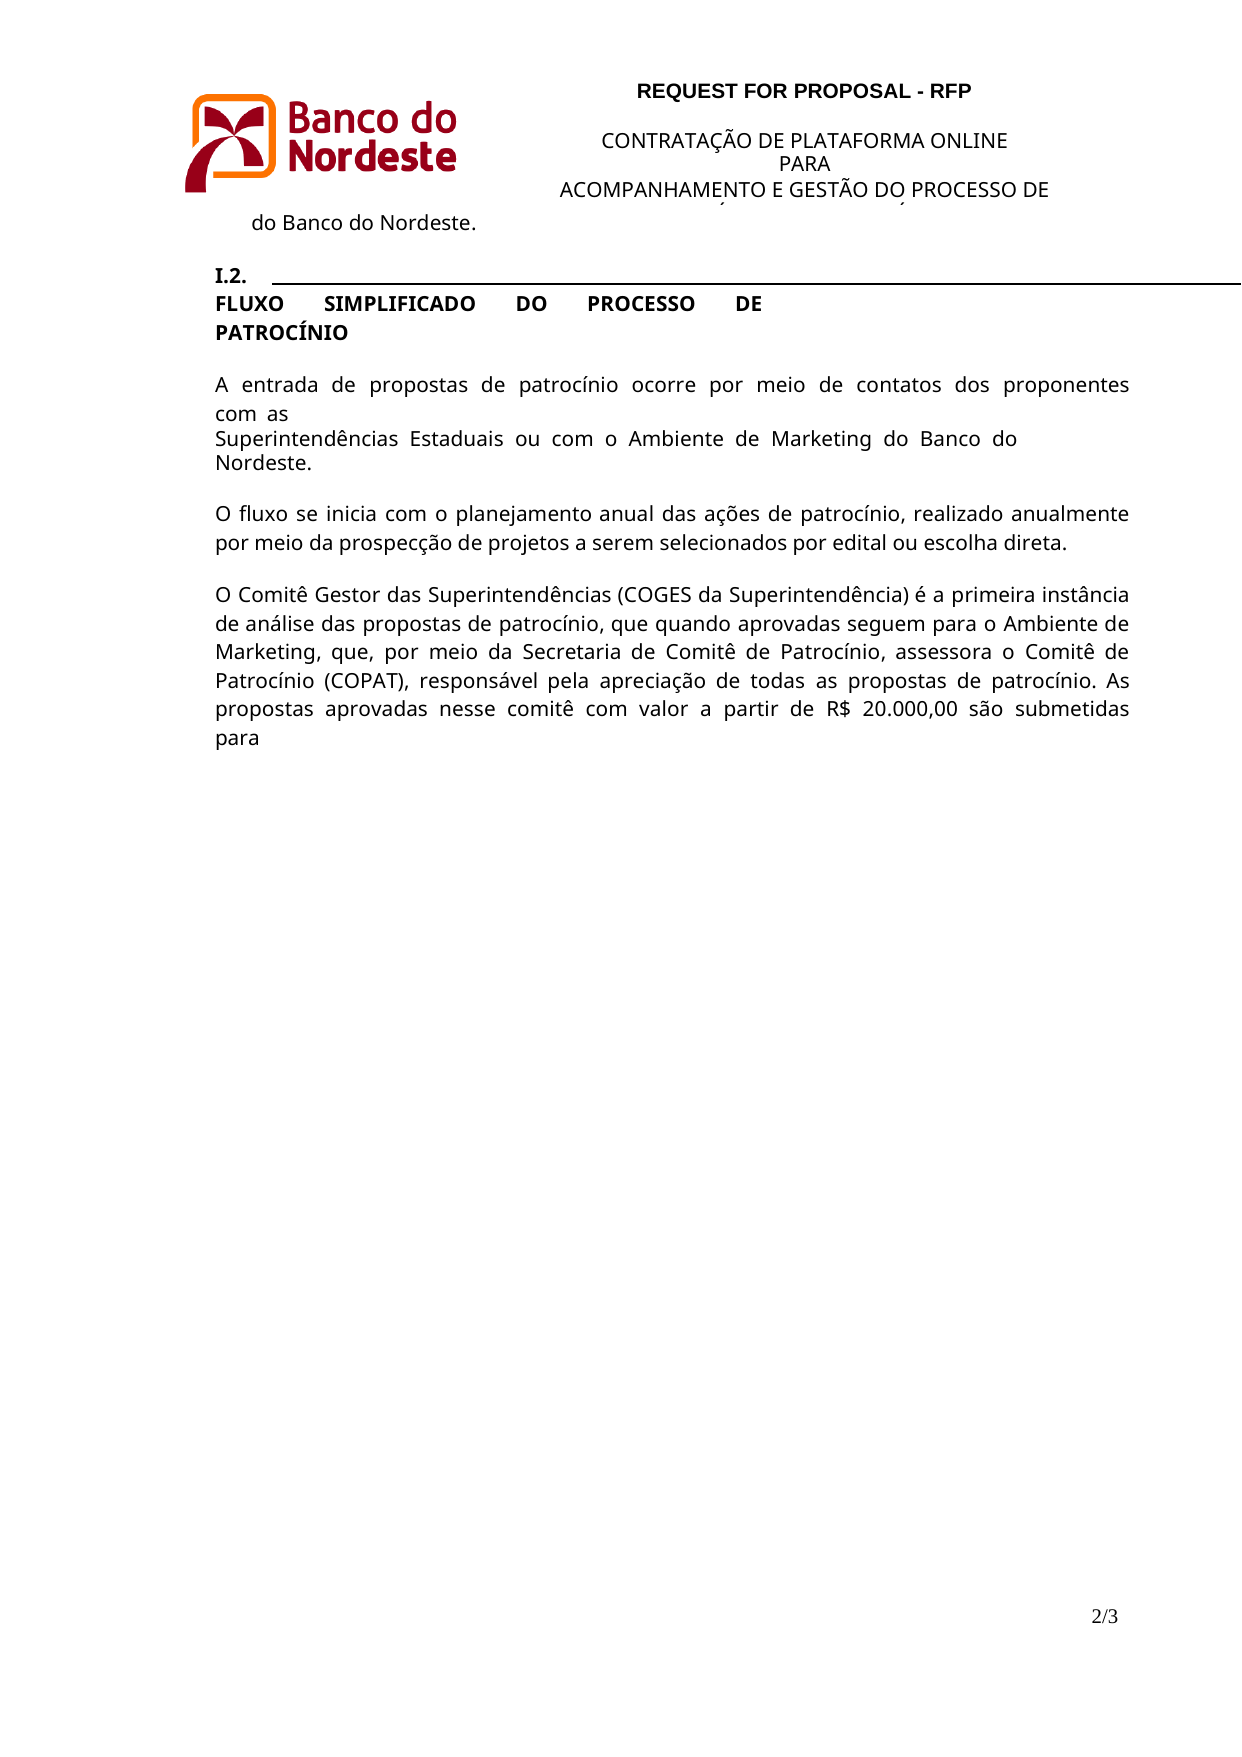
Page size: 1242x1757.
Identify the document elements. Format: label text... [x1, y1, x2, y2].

text Superintendências Estaduais ou com o Ambiente de Marketing do Banco do Nordeste. [215, 427, 1018, 475]
text O Comitê Gestor das Superintendências (COGES da Superintendência) é a primeira instância de análise das propostas de patrocínio, que quando aprovadas seguem para o Ambiente de Marketing, que, por meio da Secretaria de Comitê de Patrocínio, assessora o Comitê de Patrocínio (COPAT), responsável pela apreciação de todas as propostas de patrocínio. As propostas aprovadas nesse comitê com valor a partir de R$ 20.000,00 são submetidas para [215, 581, 1129, 751]
text I.2. FLUXO SIMPLIFICADO DO PROCESSO DE PATROCÍNIO [215, 261, 762, 346]
text Para que o Banco do Nordeste continue associando a sua marca a eventos que se enquadram em um dos perfis supramencionados, os processos de patrocínios necessitam de maior controle com vistas a facilitar, unificar e registrar todas formas de comunicação com os patrocinados. Dessa maneira, a contratação de uma ferramenta se faz necessária, tendo em vista a necessidade de gestão de patrocínio pelo do Banco do Nordeste. [251, 208, 1129, 237]
text A entrada de propostas de patrocínio ocorre por meio de contatos dos proponentes com as [215, 371, 1129, 427]
text O fluxo se inicia com o planejamento anual das ações de patrocínio, realizado anualmente por meio da prospecção de projetos a serem selecionados por edital ou escolha direta. [215, 499, 1129, 556]
